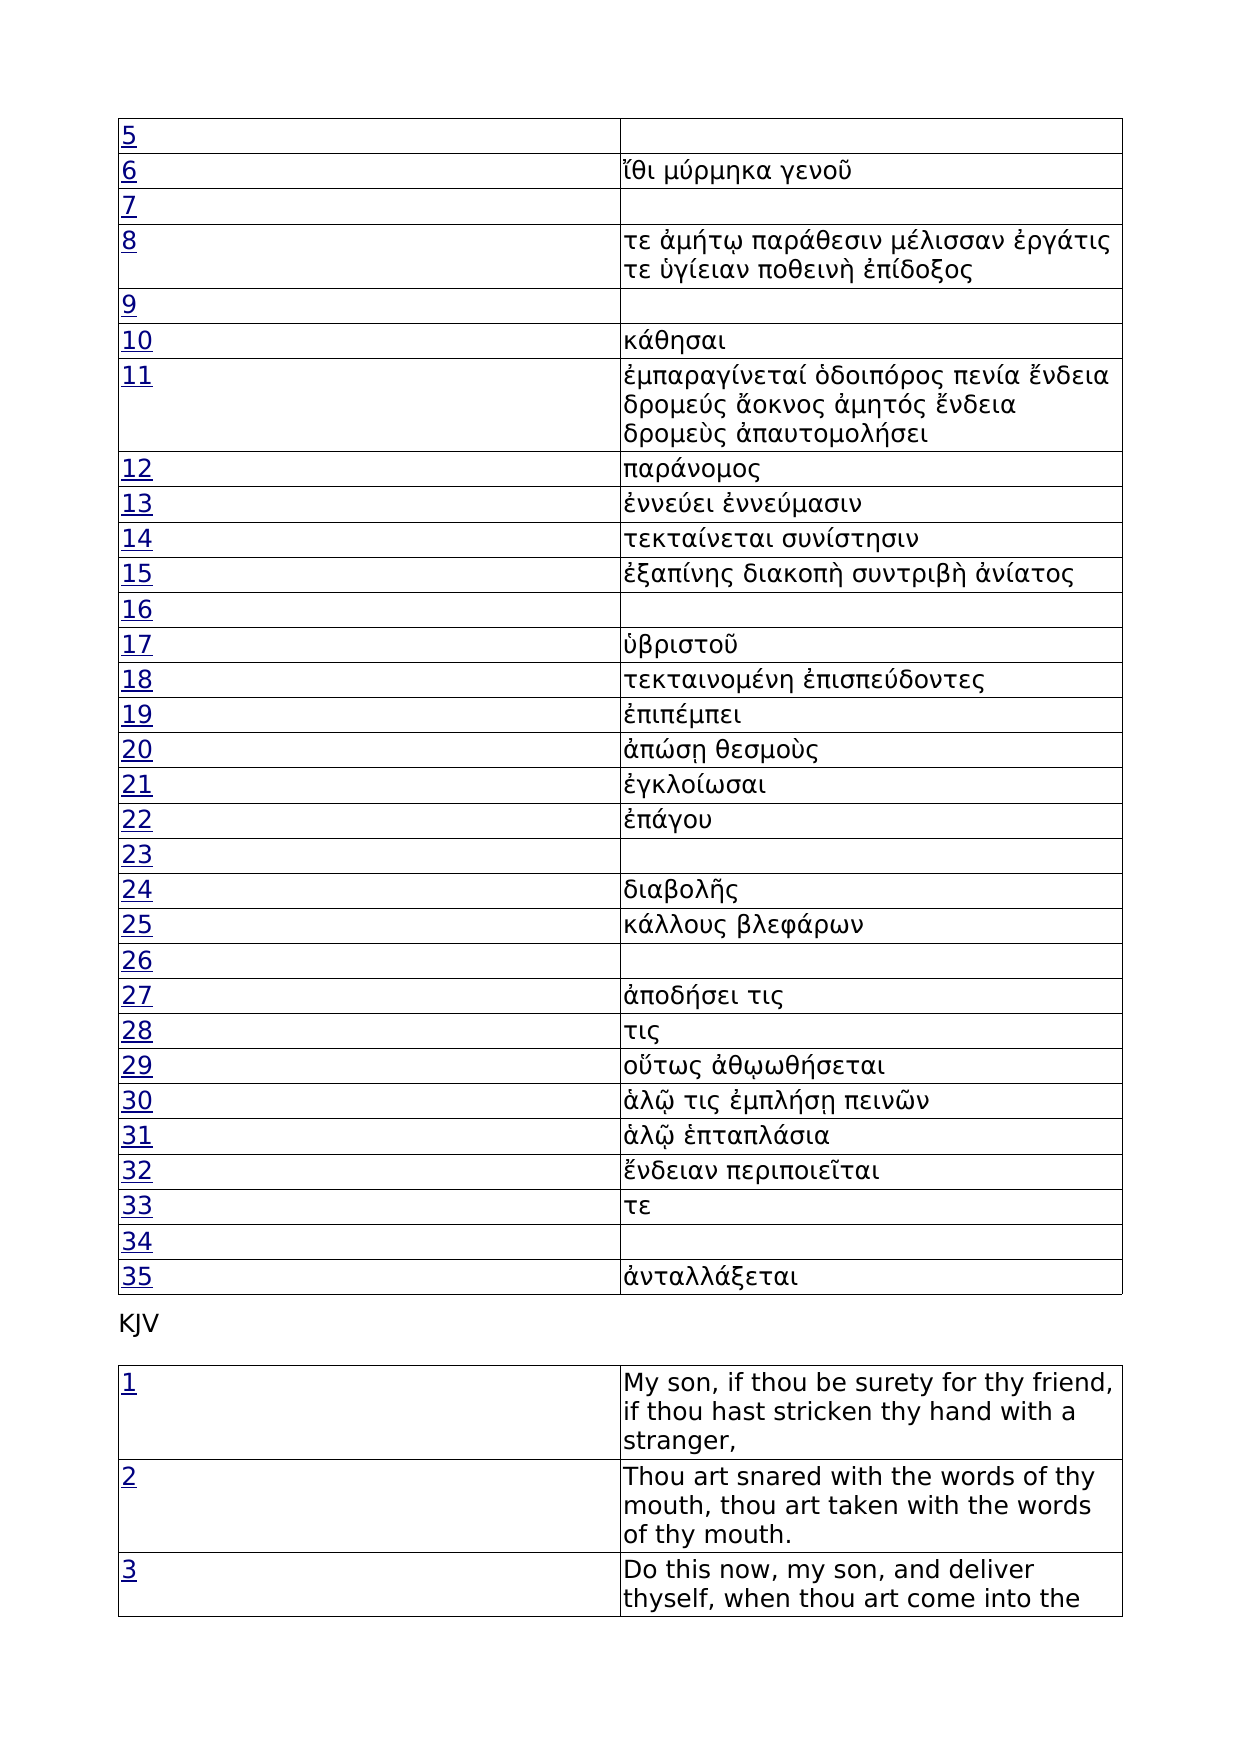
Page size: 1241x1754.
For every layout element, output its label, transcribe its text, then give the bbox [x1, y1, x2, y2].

table_cell 11 [119, 359, 620, 451]
table_cell τε [621, 1190, 1122, 1224]
table_cell 34 [119, 1225, 620, 1259]
table_cell 25 [119, 909, 620, 943]
table_header My son, if thou be surety for thy friend, if thou hast stricken thy hand with a stranger, [621, 1366, 1122, 1459]
table_cell ἀπώσῃ θεσμοὺς [621, 733, 1122, 767]
table_cell τε ἀμήτῳ παράθεσιν μέλισσαν ἐργάτις τε ὑγίειαν ποθεινὴ ἐπίδοξος [621, 225, 1122, 288]
table_cell παράνομος [621, 452, 1122, 486]
table_cell [621, 1225, 1122, 1259]
table_cell 21 [119, 768, 620, 802]
table_cell 22 [119, 804, 620, 837]
table_cell 23 [119, 839, 620, 873]
text KJV [118, 1309, 1122, 1338]
table_cell 5 [119, 119, 620, 153]
table_cell [621, 189, 1122, 223]
table_cell [621, 289, 1122, 323]
table_cell 9 [119, 289, 620, 323]
table_cell [621, 839, 1122, 873]
table_cell 24 [119, 874, 620, 908]
table_cell τις [621, 1014, 1122, 1048]
table_cell 8 [119, 225, 620, 288]
table_cell διαβολῆς [621, 874, 1122, 908]
table_cell ἀνταλλάξεται [621, 1260, 1122, 1294]
table_cell [621, 944, 1122, 978]
table_cell ὑβριστοῦ [621, 628, 1122, 662]
table_cell Thou art snared with the words of thy mouth, thou art taken with the words of thy mouth. [621, 1460, 1122, 1552]
table_cell 29 [119, 1049, 620, 1083]
table_cell 13 [119, 487, 620, 522]
table_cell τεκταινομένη ἐπισπεύδοντες [621, 663, 1122, 697]
table_cell [621, 119, 1122, 153]
table_cell 30 [119, 1084, 620, 1118]
table_cell 16 [119, 593, 620, 627]
table_cell 6 [119, 154, 620, 188]
table_cell 3 [119, 1553, 620, 1616]
table_cell 20 [119, 733, 620, 767]
table_cell 15 [119, 558, 620, 592]
table_cell ἐπάγου [621, 804, 1122, 837]
table_cell τεκταίνεται συνίστησιν [621, 523, 1122, 557]
table_cell 2 [119, 1460, 620, 1552]
table_cell ἐγκλοίωσαι [621, 768, 1122, 802]
table_cell 27 [119, 979, 620, 1013]
table_cell 14 [119, 523, 620, 557]
table_cell 32 [119, 1155, 620, 1188]
table_cell ἔνδειαν περιποιεῖται [621, 1155, 1122, 1188]
table_cell 7 [119, 189, 620, 223]
table_cell Do this now, my son, and deliver thyself, when thou art come into the [621, 1553, 1122, 1616]
table_cell ἁλῷ τις ἐμπλήσῃ πεινῶν [621, 1084, 1122, 1118]
table_cell 28 [119, 1014, 620, 1048]
table_cell ἴθι μύρμηκα γενοῦ [621, 154, 1122, 188]
table_cell 35 [119, 1260, 620, 1294]
table_cell 26 [119, 944, 620, 978]
table_cell κάθησαι [621, 324, 1122, 358]
table_cell ἐννεύει ἐννεύμασιν [621, 487, 1122, 522]
table_cell 12 [119, 452, 620, 486]
table_cell ἐπιπέμπει [621, 698, 1122, 732]
table_cell 33 [119, 1190, 620, 1224]
table_cell κάλλους βλεφάρων [621, 909, 1122, 943]
table_cell ἐξαπίνης διακοπὴ συντριβὴ ἀνίατος [621, 558, 1122, 592]
table_cell 19 [119, 698, 620, 732]
table_cell ἐμπαραγίνεταί ὁδοιπόρος πενία ἔνδεια δρομεύς ἄοκνος ἀμητός ἔνδεια δρομεὺς ἀπαυτομολήσει [621, 359, 1122, 451]
table_cell ἀποδήσει τις [621, 979, 1122, 1013]
table_cell 31 [119, 1119, 620, 1153]
table_cell 10 [119, 324, 620, 358]
table_cell [621, 593, 1122, 627]
table_cell ἁλῷ ἑπταπλάσια [621, 1119, 1122, 1153]
table_cell οὕτως ἀθῳωθήσεται [621, 1049, 1122, 1083]
table_cell 18 [119, 663, 620, 697]
table_cell 17 [119, 628, 620, 662]
table_header 1 [119, 1366, 620, 1459]
